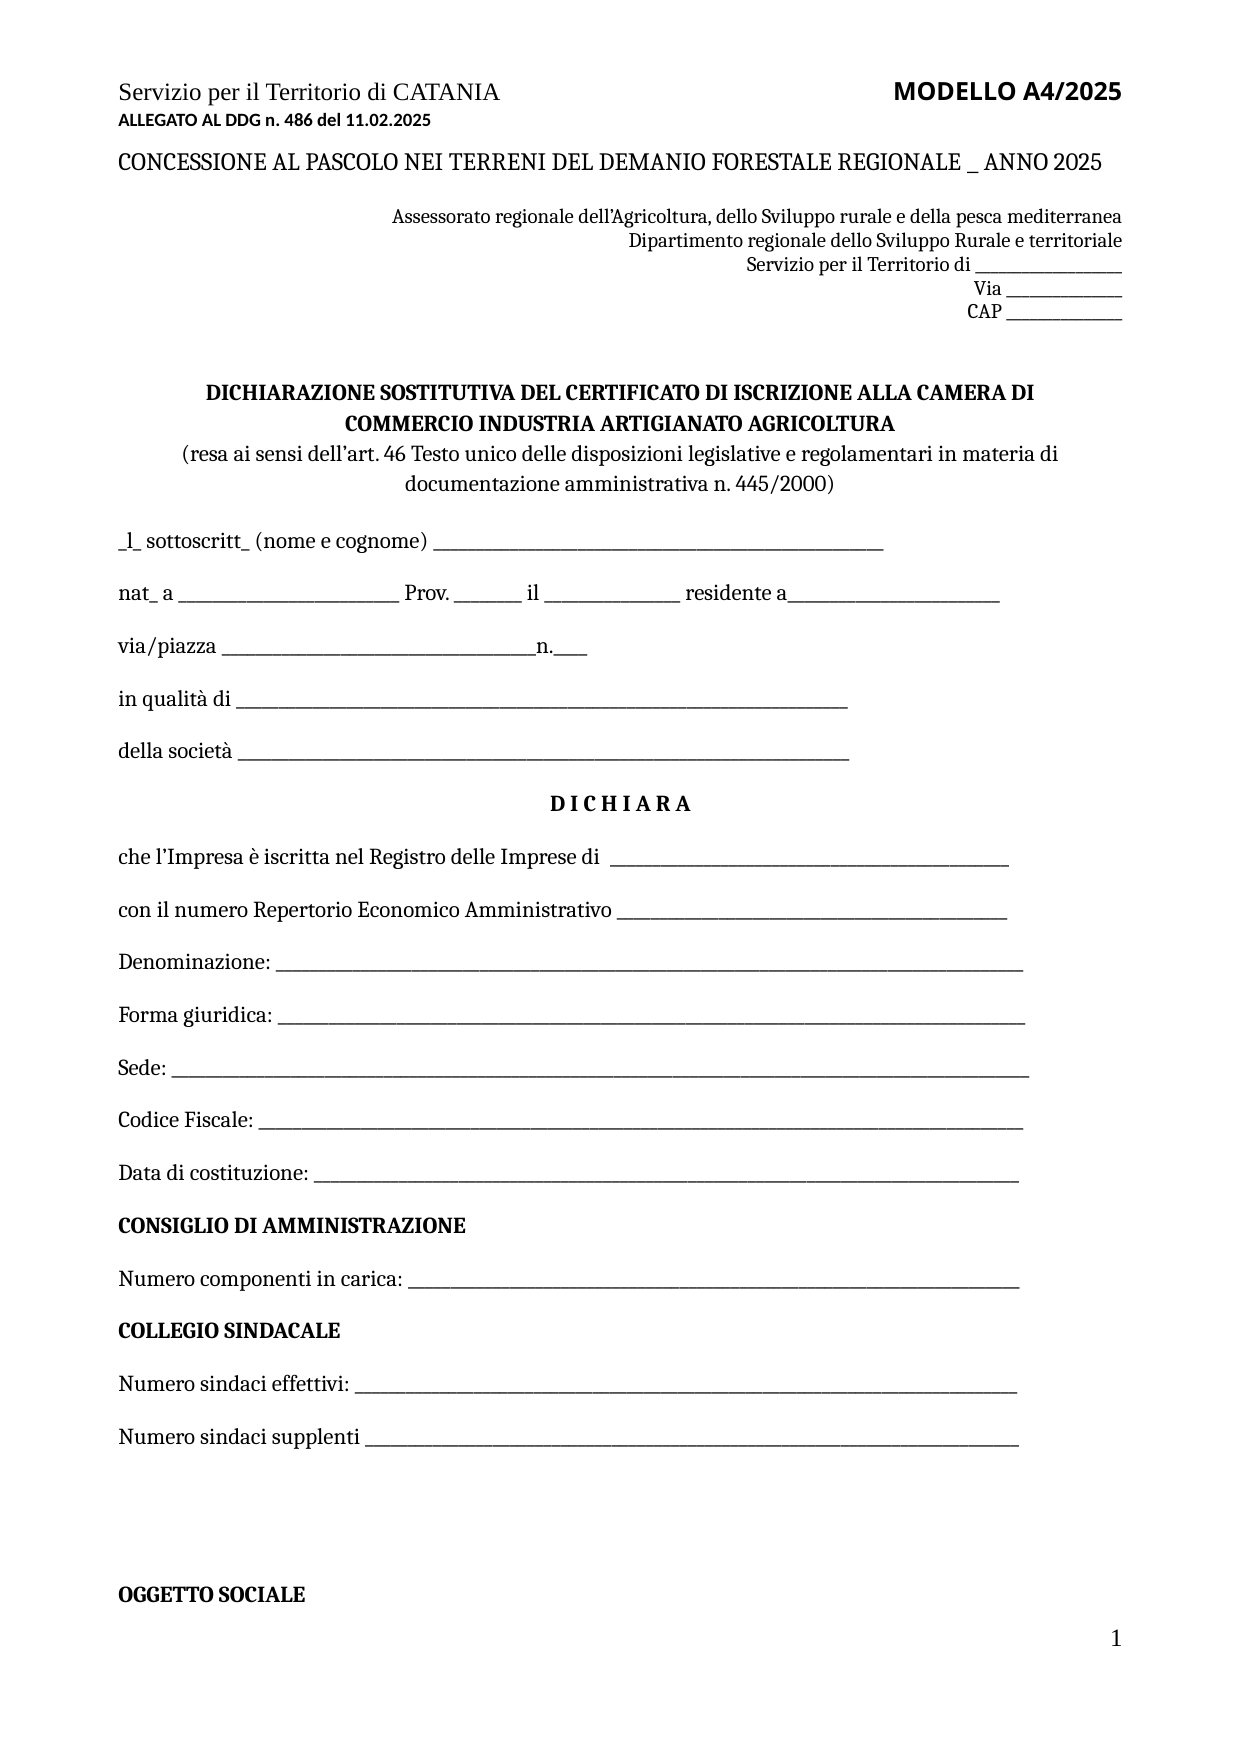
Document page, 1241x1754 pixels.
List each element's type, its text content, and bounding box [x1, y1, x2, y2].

text DICHIARAZIONE SOSTITUTIVA DEL CERTIFICATO DI ISCRIZIONE ALLA CAMERA DI [118, 380, 1122, 407]
text che l’Impresa è iscritta nel Registro delle Imprese di _______________________________________________ [118, 844, 1122, 870]
text Sede: _____________________________________________________________________________________________________ [118, 1054, 1122, 1081]
text Numero sindaci supplenti _____________________________________________________________________________ [118, 1423, 1122, 1450]
text Numero componenti in carica: ________________________________________________________________________ [118, 1265, 1122, 1292]
text Data di costituzione: ___________________________________________________________________________________ [118, 1160, 1122, 1186]
text _l_ sottoscritt_ (nome e cognome) _____________________________________________________ [118, 527, 1122, 554]
text della società ________________________________________________________________________ [118, 738, 1122, 764]
text con il numero Repertorio Economico Amministrativo ______________________________________________ [118, 896, 1122, 923]
text Servizio per il Territorio di ___________________ [118, 252, 1122, 276]
text Assessorato regionale dell’Agricoltura, dello Sviluppo rurale e della pesca mediterranea [118, 204, 1122, 228]
text Numero sindaci effettivi: ______________________________________________________________________________ [118, 1371, 1122, 1397]
text COMMERCIO INDUSTRIA ARTIGIANATO AGRICOLTURA [118, 410, 1122, 437]
text CAP _______________ [118, 300, 1122, 324]
text Via _______________ [118, 276, 1122, 300]
text D I C H I A R A [118, 791, 1122, 817]
text CONSIGLIO DI AMMINISTRAZIONE [118, 1213, 1122, 1239]
text CONCESSIONE AL PASCOLO NEI TERRENI DEL DEMANIO FORESTALE REGIONALE _ ANNO 2025 [118, 148, 1122, 176]
text Denominazione: ________________________________________________________________________________________ [118, 949, 1122, 975]
text Forma giuridica: ________________________________________________________________________________________ [118, 1002, 1122, 1028]
text OGGETTO SOCIALE [118, 1582, 1122, 1608]
text Codice Fiscale: __________________________________________________________________________________________ [118, 1107, 1122, 1133]
text COLLEGIO SINDACALE [118, 1318, 1122, 1344]
text Dipartimento regionale dello Sviluppo Rurale e territoriale [118, 228, 1122, 252]
text nat_ a __________________________ Prov. ________ il ________________ residente a_________________________ [118, 580, 1122, 606]
text (resa ai sensi dell’art. 46 Testo unico delle disposizioni legislative e regolamentari in materia di [118, 441, 1122, 467]
text in qualità di ________________________________________________________________________ [118, 686, 1122, 712]
text via/piazza _____________________________________n.____ [118, 633, 1122, 659]
text documentazione amministrativa n. 445/2000) [118, 471, 1122, 497]
